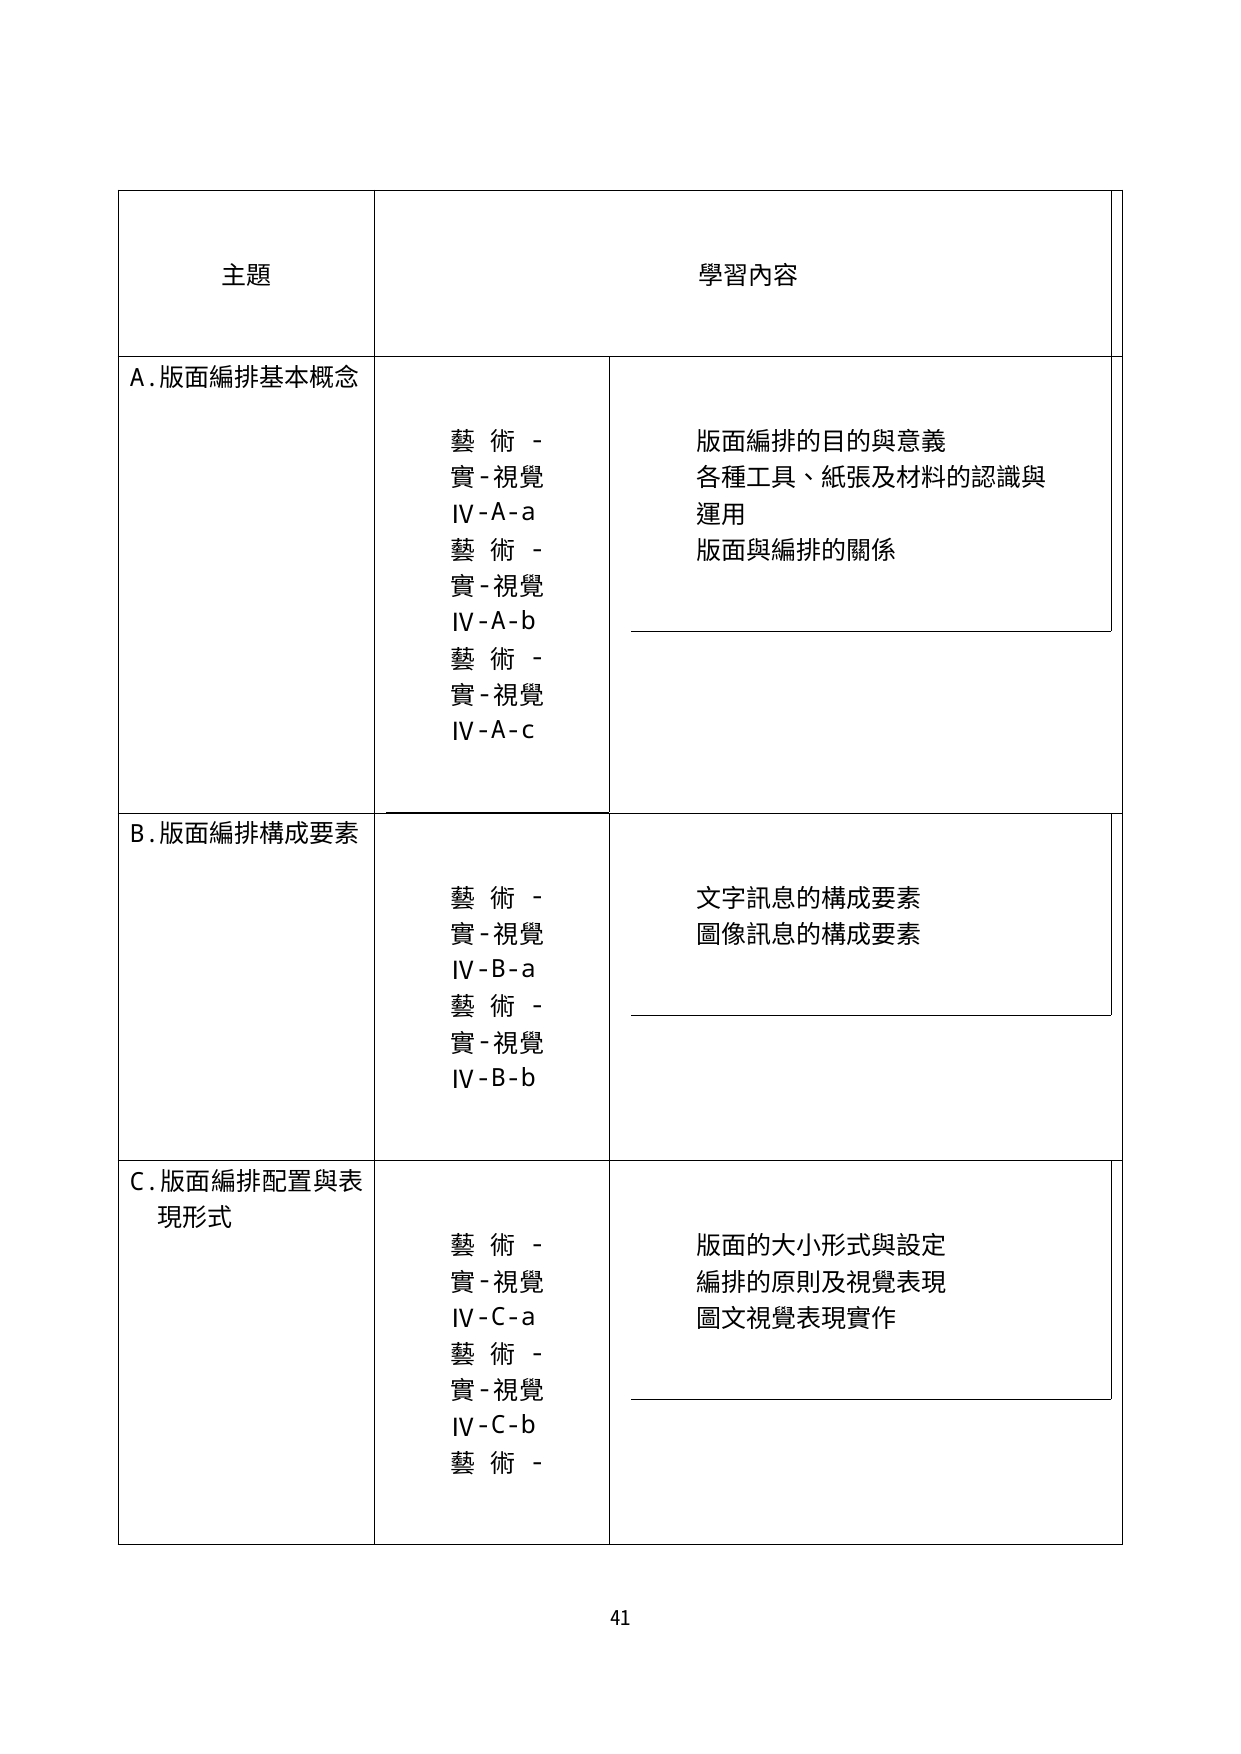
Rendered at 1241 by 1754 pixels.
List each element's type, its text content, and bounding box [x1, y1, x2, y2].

table_header 學習內容 [375, 191, 1111, 356]
table_cell [610, 814, 620, 1160]
table_cell A.版面編排基本概念 [119, 357, 374, 812]
table_cell [610, 1161, 620, 1544]
table_cell 藝術-實-視覺Ⅳ-A-a 藝術-實-視覺Ⅳ-A-b 藝術-實-視覺Ⅳ-A-c [375, 357, 609, 812]
table_cell 版面的大小形式與設定 編排的原則及視覺表現 圖文視覺表現實作 [620, 1161, 1122, 1544]
table_cell 版面編排的目的與意義 各種工具、紙張及材料的認識與運用 版面與編排的關係 [620, 357, 1122, 812]
table_cell C.版面編排配置與表現形式 [119, 1161, 374, 1544]
table_cell [610, 357, 620, 812]
table_cell 藝術-實-視覺Ⅳ-B-a 藝術-實-視覺Ⅳ-B-b [375, 814, 609, 1160]
table_header [1112, 191, 1122, 356]
table_cell B.版面編排構成要素 [119, 814, 374, 1160]
table_header 主題 [119, 191, 374, 356]
table_cell 文字訊息的構成要素 圖像訊息的構成要素 [620, 814, 1122, 1160]
table_cell 藝術-實-視覺Ⅳ-C-a 藝術-實-視覺Ⅳ-C-b 藝術- [375, 1161, 609, 1544]
